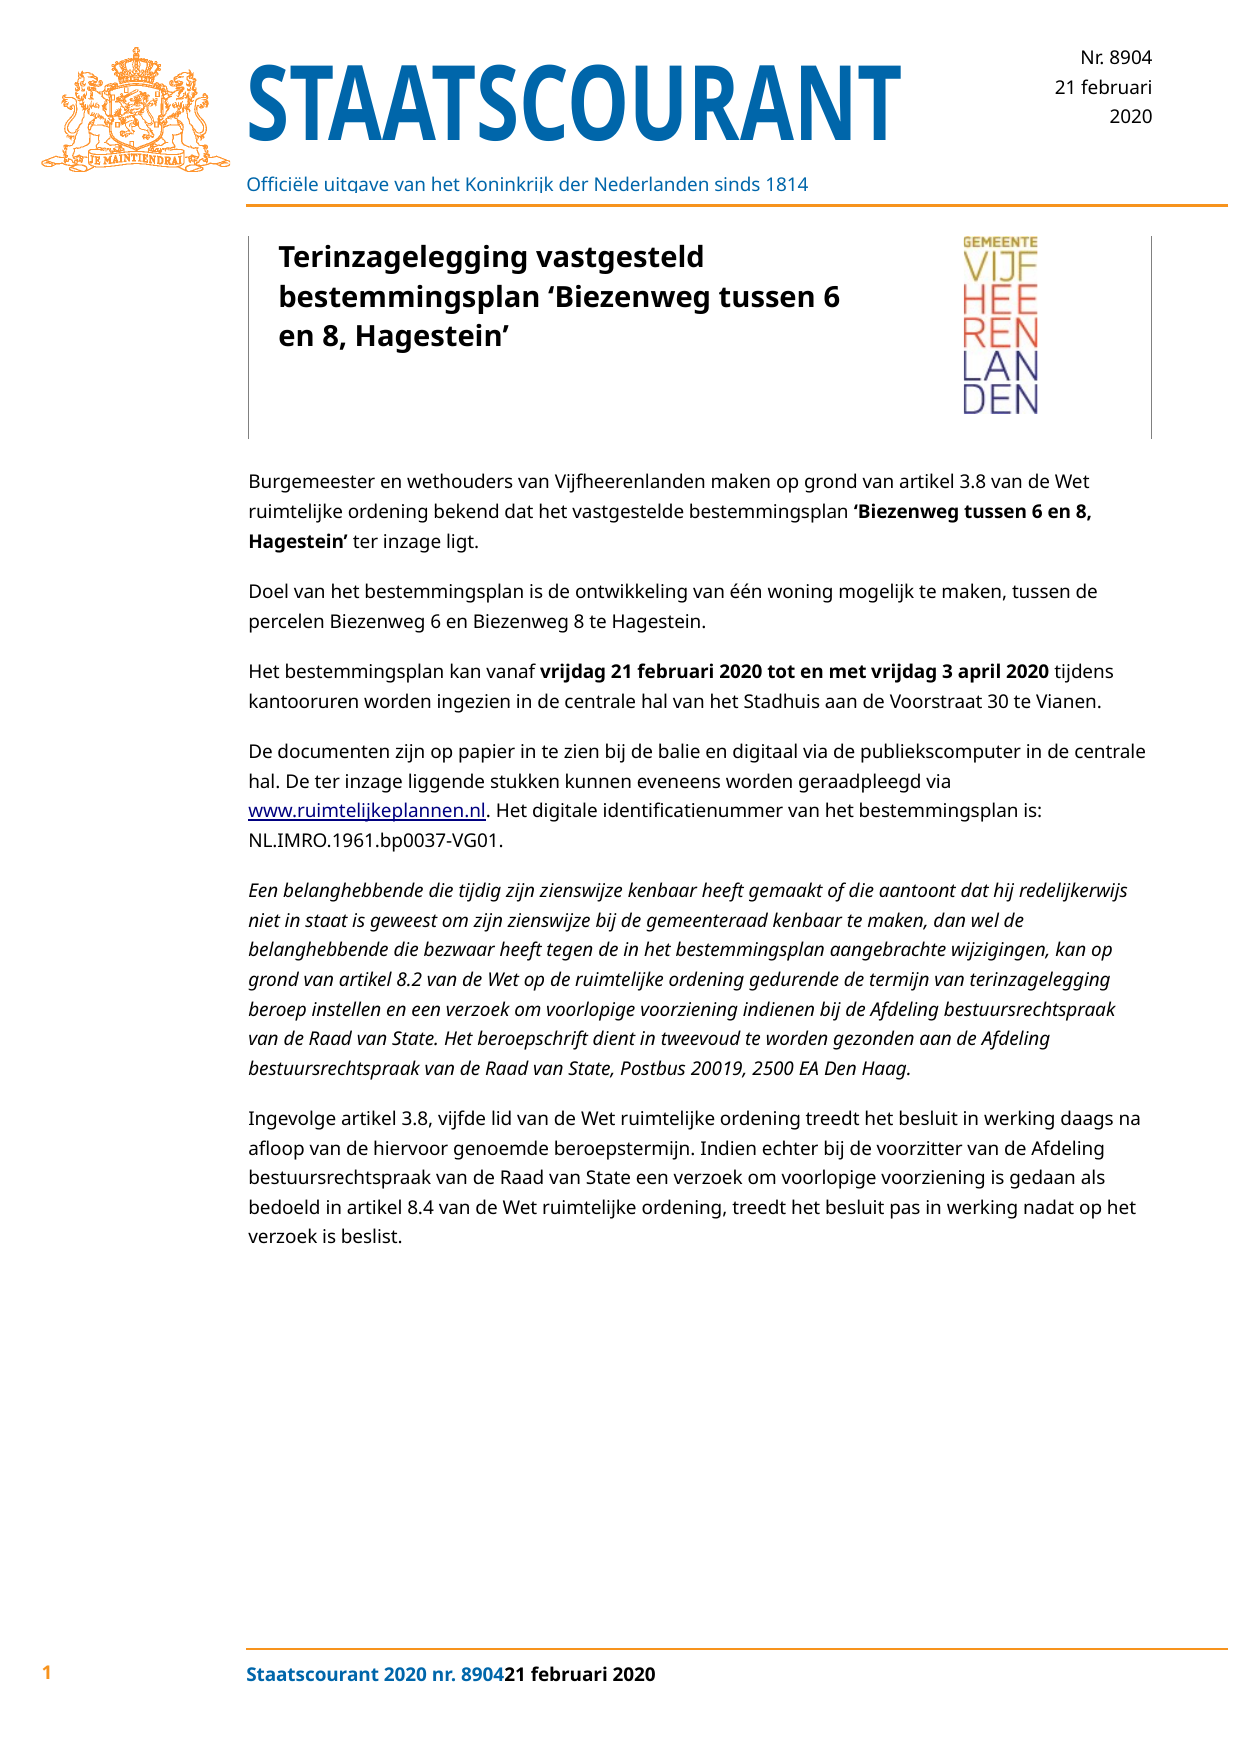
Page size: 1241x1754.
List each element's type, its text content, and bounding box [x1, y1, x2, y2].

text Een belanghebbende die tijdig zijn zienswijze kenbaar heeft gemaakt of die aantoont dat hij redelijkerwijs niet in staat is geweest om zijn zienswijze bij de gemeenteraad kenbaar te maken, dan wel de belanghebbende die bezwaar heeft tegen de in het bestemmingsplan aangebrachte wijzigingen, kan op grond van artikel 8.2 van de Wet op de ruimtelijke ordening gedurende de termijn van terinzagelegging beroep instellen en een verzoek om voorlopige voorziening indienen bij de Afdeling bestuursrechtspraak van de Raad van State. Het beroepschrift dient in tweevoud te worden gezonden aan de Afdeling bestuursrechtspraak van de Raad van State, Postbus 20019, 2500 EA Den Haag. [248, 877, 1152, 1081]
picture [41, 47, 231, 172]
table_header [850, 236, 963, 413]
text Het bestemmingsplan kan vanaf vrijdag 21 februari 2020 tot en met vrijdag 3 april 2020 tijdens kantooruren worden ingezien in de centrale hal van het Stadhuis aan de Voorstraat 30 te Vianen. [248, 658, 1152, 713]
text Doel van het bestemmingsplan is de ontwikkeling van één woning mogelijk te maken, tussen de percelen Biezenweg 6 en Biezenweg 8 te Hagestein. [248, 578, 1152, 633]
table_header [850, 414, 1151, 439]
text Ingevolge artikel 3.8, vijfde lid van de Wet ruimtelijke ordening treedt het besluit in werking daags na afloop van de hiervoor genoemde beroepstermijn. Indien echter bij de voorzitter van de Afdeling bestuursrechtspraak van de Raad van State een verzoek om voorlopige voorziening is gedaan als bedoeld in artikel 8.4 van de Wet ruimtelijke ordening, treedt het besluit pas in werking nadat op het verzoek is beslist. [248, 1105, 1152, 1249]
text De documenten zijn op papier in te zien bij de balie en digitaal via de publiekscomputer in de centrale hal. De ter inzage liggende stukken kunnen eveneens worden geraadpleegd via www.ruimtelijkeplannen.nl. Het digitale identificatienummer van het bestemmingsplan is: NL.IMRO.1961.bp0037-VG01. [248, 738, 1152, 853]
text Burgemeester en wethouders van Vijfheerenlanden maken op grond van artikel 3.8 van de Wet ruimtelijke ordening bekend dat het vastgestelde bestemmingsplan ‘Biezenweg tussen 6 en 8, Hagestein’ ter inzage ligt. [248, 469, 1152, 553]
table_header [1038, 236, 1151, 413]
picture [963, 236, 1038, 414]
table_header Terinzagelegging vastgesteld bestemmingsplan ‘Biezenweg tussen 6 en 8, Hagestein’ [249, 236, 850, 439]
